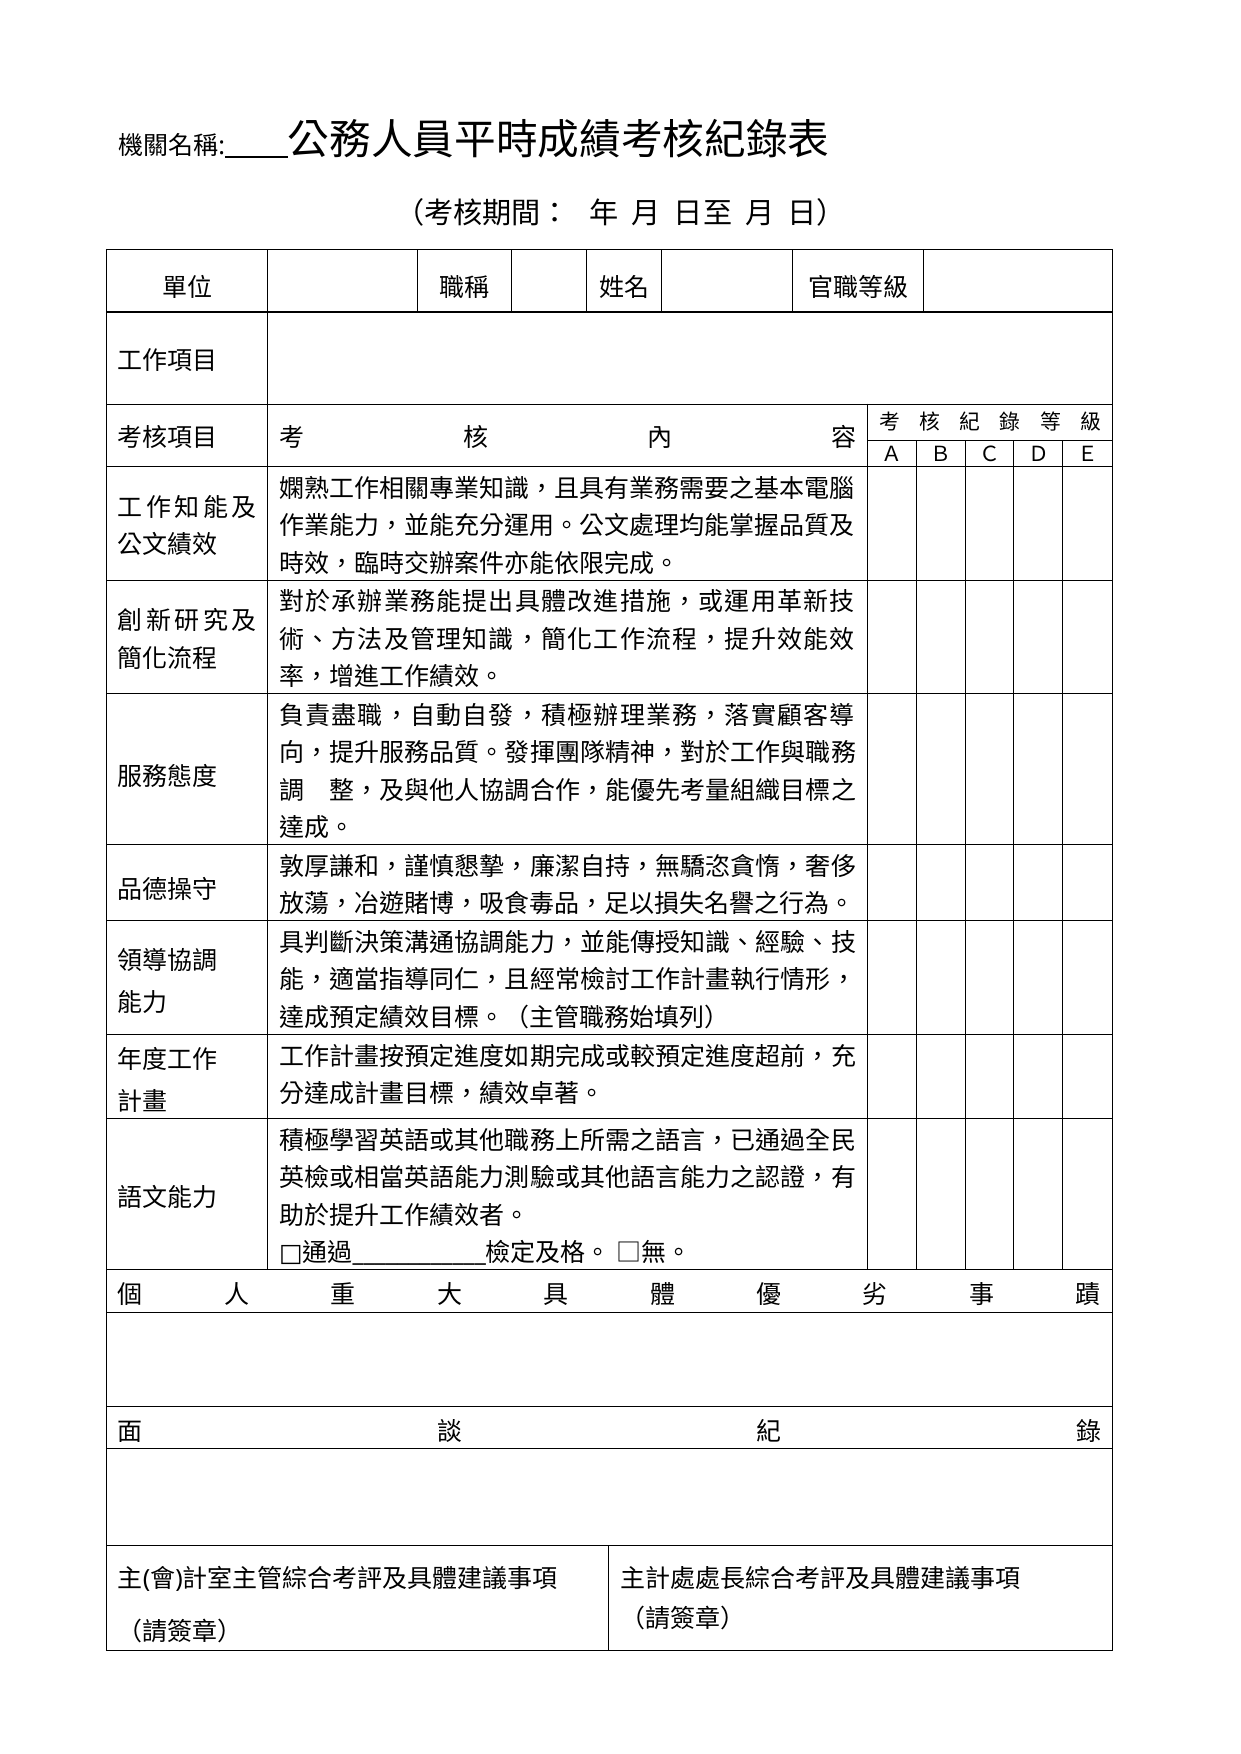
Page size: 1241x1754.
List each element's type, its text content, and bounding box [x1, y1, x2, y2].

table_header [924, 250, 1112, 311]
table_cell [966, 581, 1013, 693]
table_cell [1014, 467, 1062, 580]
table_cell [966, 1119, 1013, 1269]
table_cell [966, 1035, 1013, 1118]
table_cell [868, 845, 916, 920]
table_cell [917, 1119, 965, 1269]
table_cell 語文能力 [107, 1119, 267, 1269]
table_cell 領導協調 能力 [107, 921, 267, 1034]
table_cell 具判斷決策溝通協調能力，並能傳授知識、經驗、技能，適當指導同仁，且經常檢討工作計畫執行情形，達成預定績效目標。（主管職務始填列） [268, 921, 867, 1034]
text 機關名稱: 公務人員平時成績考核紀錄表 [118, 99, 1122, 174]
table_cell [1014, 1119, 1062, 1269]
table_cell [1014, 1035, 1062, 1118]
table_cell 對於承辦業務能提出具體改進措施，或運用革新技術、方法及管理知識，簡化工作流程，提升效能效率，增進工作績效。 [268, 581, 867, 693]
table_cell [1063, 581, 1112, 693]
table_cell [917, 694, 965, 844]
table_cell [1063, 845, 1112, 920]
table_cell 工作項目 [107, 313, 267, 403]
table_cell [868, 467, 916, 580]
table_cell 品德操守 [107, 845, 267, 920]
table_cell 積極學習英語或其他職務上所需之語言，已通過全民英檢或相當英語能力測驗或其他語言能力之認證，有助於提升工作績效者。 □通過____________檢定及格。 □無。 [268, 1119, 867, 1269]
table_cell [1014, 845, 1062, 920]
table_cell 主(會)計室主管綜合考評及具體建議事項（請簽章） [107, 1546, 608, 1650]
table_cell [268, 313, 1112, 403]
table_cell 創新研究及簡化流程 [107, 581, 267, 693]
table_cell 考核紀錄等級 [868, 405, 1112, 440]
table_cell Ａ [868, 441, 916, 466]
table_cell 工作計畫按預定進度如期完成或較預定進度超前，充分達成計畫目標，績效卓著。 [268, 1035, 867, 1118]
table_cell [1063, 467, 1112, 580]
table_cell 敦厚謙和，謹慎懇摯，廉潔自持，無驕恣貪惰，奢侈放蕩，冶遊賭博，吸食毒品，足以損失名譽之行為。 [268, 845, 867, 920]
table_cell [917, 581, 965, 693]
table_header 姓名 [587, 250, 661, 311]
table_cell 面談紀錄 [107, 1407, 1112, 1448]
table_cell [868, 1035, 916, 1118]
table_cell 工作知能及公文績效 [107, 467, 267, 580]
table_cell [1063, 921, 1112, 1034]
table_cell [966, 467, 1013, 580]
table_cell [1014, 694, 1062, 844]
table_cell [868, 1119, 916, 1269]
table_cell 負責盡職，自動自發，積極辦理業務，落實顧客導向，提升服務品質。發揮團隊精神，對於工作與職務調 整，及與他人協調合作，能優先考量組織目標之達成。 [268, 694, 867, 844]
table_cell 主計處處長綜合考評及具體建議事項 （請簽章） [609, 1546, 1112, 1650]
table_cell [1063, 1119, 1112, 1269]
table_cell Ｄ [1014, 441, 1062, 466]
table_cell [917, 467, 965, 580]
table_cell 個人重大具體優劣事蹟 [107, 1270, 1112, 1312]
table_cell Ｃ [966, 441, 1013, 466]
table_cell [917, 1035, 965, 1118]
table_cell [966, 921, 1013, 1034]
table_cell [966, 694, 1013, 844]
table_cell 年度工作 計畫 [107, 1035, 267, 1118]
table_cell Ｂ [917, 441, 965, 466]
table_header 官職等級 [793, 250, 923, 311]
table_cell 考核內容 [268, 405, 867, 466]
table_cell [1063, 694, 1112, 844]
table_header [268, 250, 417, 311]
table_cell [107, 1313, 1112, 1406]
table_cell [1063, 1035, 1112, 1118]
table_cell 服務態度 [107, 694, 267, 844]
text （考核期間： 年 月 日至 月 日） [118, 174, 1122, 249]
table_header [512, 250, 586, 311]
table_cell [1014, 581, 1062, 693]
table_cell [868, 921, 916, 1034]
table_header [662, 250, 792, 311]
table_cell [917, 921, 965, 1034]
table_cell 嫻熟工作相關專業知識，且具有業務需要之基本電腦作業能力，並能充分運用。公文處理均能掌握品質及時效，臨時交辦案件亦能依限完成。 [268, 467, 867, 580]
table_cell [107, 1449, 1112, 1545]
table_cell [868, 694, 916, 844]
table_cell [868, 581, 916, 693]
table_cell Ｅ [1063, 441, 1112, 466]
table_header 職稱 [418, 250, 511, 311]
table_cell 考核項目 [107, 405, 267, 466]
table_cell [1014, 921, 1062, 1034]
table_cell [966, 845, 1013, 920]
table_cell [917, 845, 965, 920]
table_header 單位 [107, 250, 267, 311]
